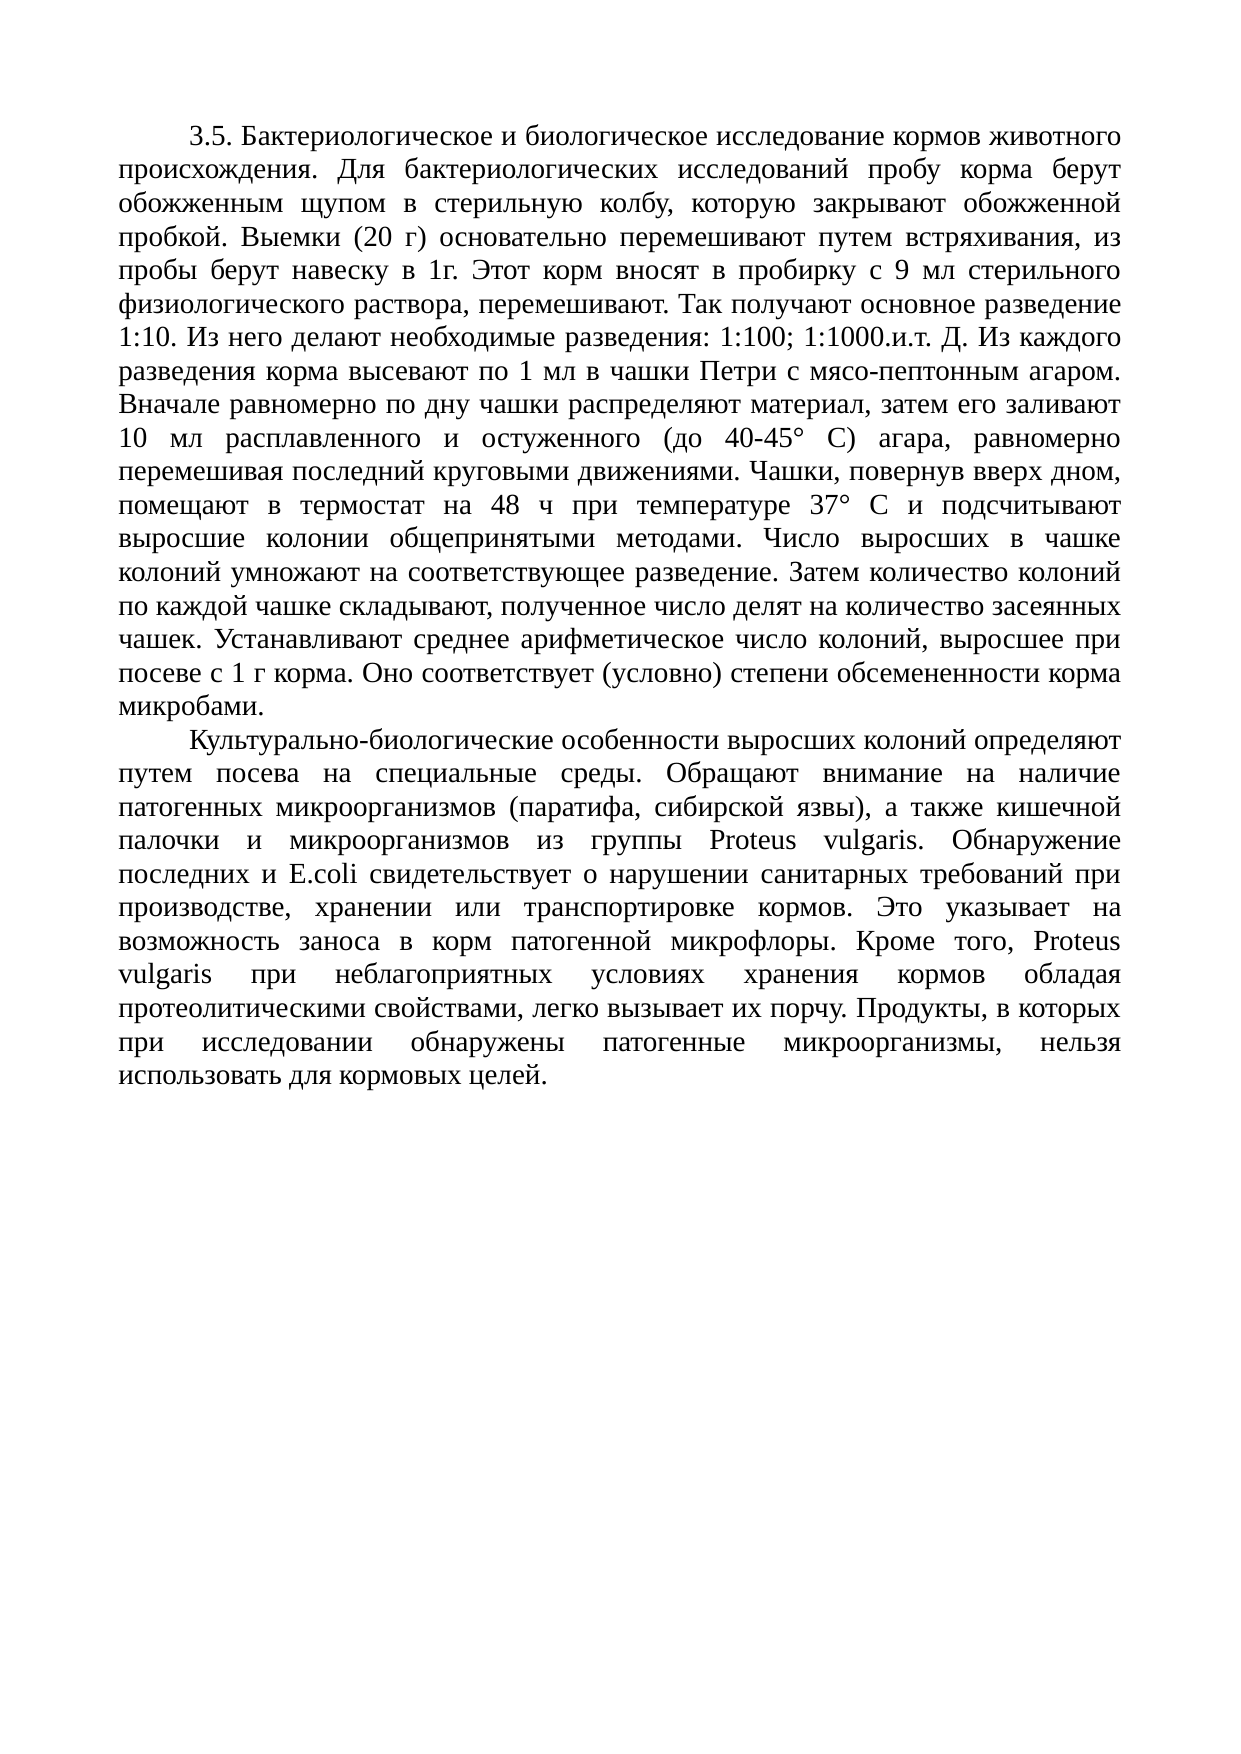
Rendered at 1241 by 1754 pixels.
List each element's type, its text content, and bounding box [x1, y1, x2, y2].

text 3.5. Бактериологическое и биологическое исследование кормов животного происхождения. Для бактериологических исследований пробу корма берут обожженным щупом в стерильную колбу, которую закрывают обожженной пробкой. Выемки (20 г) основательно перемешивают путем встряхивания, из пробы берут навеску в 1г. Этот корм вносят в пробирку с 9 мл стерильного физиологического раствора, перемешивают. Так получают основное разведение 1:10. Из него делают необходимые разведения: 1:100; 1:1000.и.т. Д. Из каждого разведения корма высевают по 1 мл в чашки Петри с мясо-пептонным агаром. Вначале равномерно по дну чашки распределяют материал, затем его заливают 10 мл расплавленного и остуженного (до 40-45° С) агара, равномерно перемешивая последний круговыми движениями. Чашки, повернув вверх дном, помещают в термостат на 48 ч при температуре 37° С и подсчитывают выросшие колонии общепринятыми методами. Число выросших в чашке колоний умножают на соответствующее разведение. Затем количество колоний по каждой чашке складывают, полученное число делят на количество засеянных чашек. Устанавливают среднее арифметическое число колоний, выросшее при посеве с 1 г корма. Оно соответствует (условно) степени обсемененности корма микробами. [118, 118, 1122, 722]
text Культурально-биологические особенности выросших колоний определяют путем посева на специальные среды. Обращают внимание на наличие патогенных микроорганизмов (паратифа, сибирской язвы), а также кишечной палочки и микроорганизмов из группы Proteus vulgaris. Обнаружение последних и E.coli свидетельствует о нарушении санитарных требований при производстве, хранении или транспортировке кормов. Это указывает на возможность заноса в корм патогенной микрофлоры. Кроме того, Proteus vulgaris при неблагоприятных условиях хранения кормов обладая протеолитическими свойствами, легко вызывает их порчу. Продукты, в которых при исследовании обнаружены патогенные микроорганизмы, нельзя использовать для кормовых целей. [118, 722, 1122, 1091]
